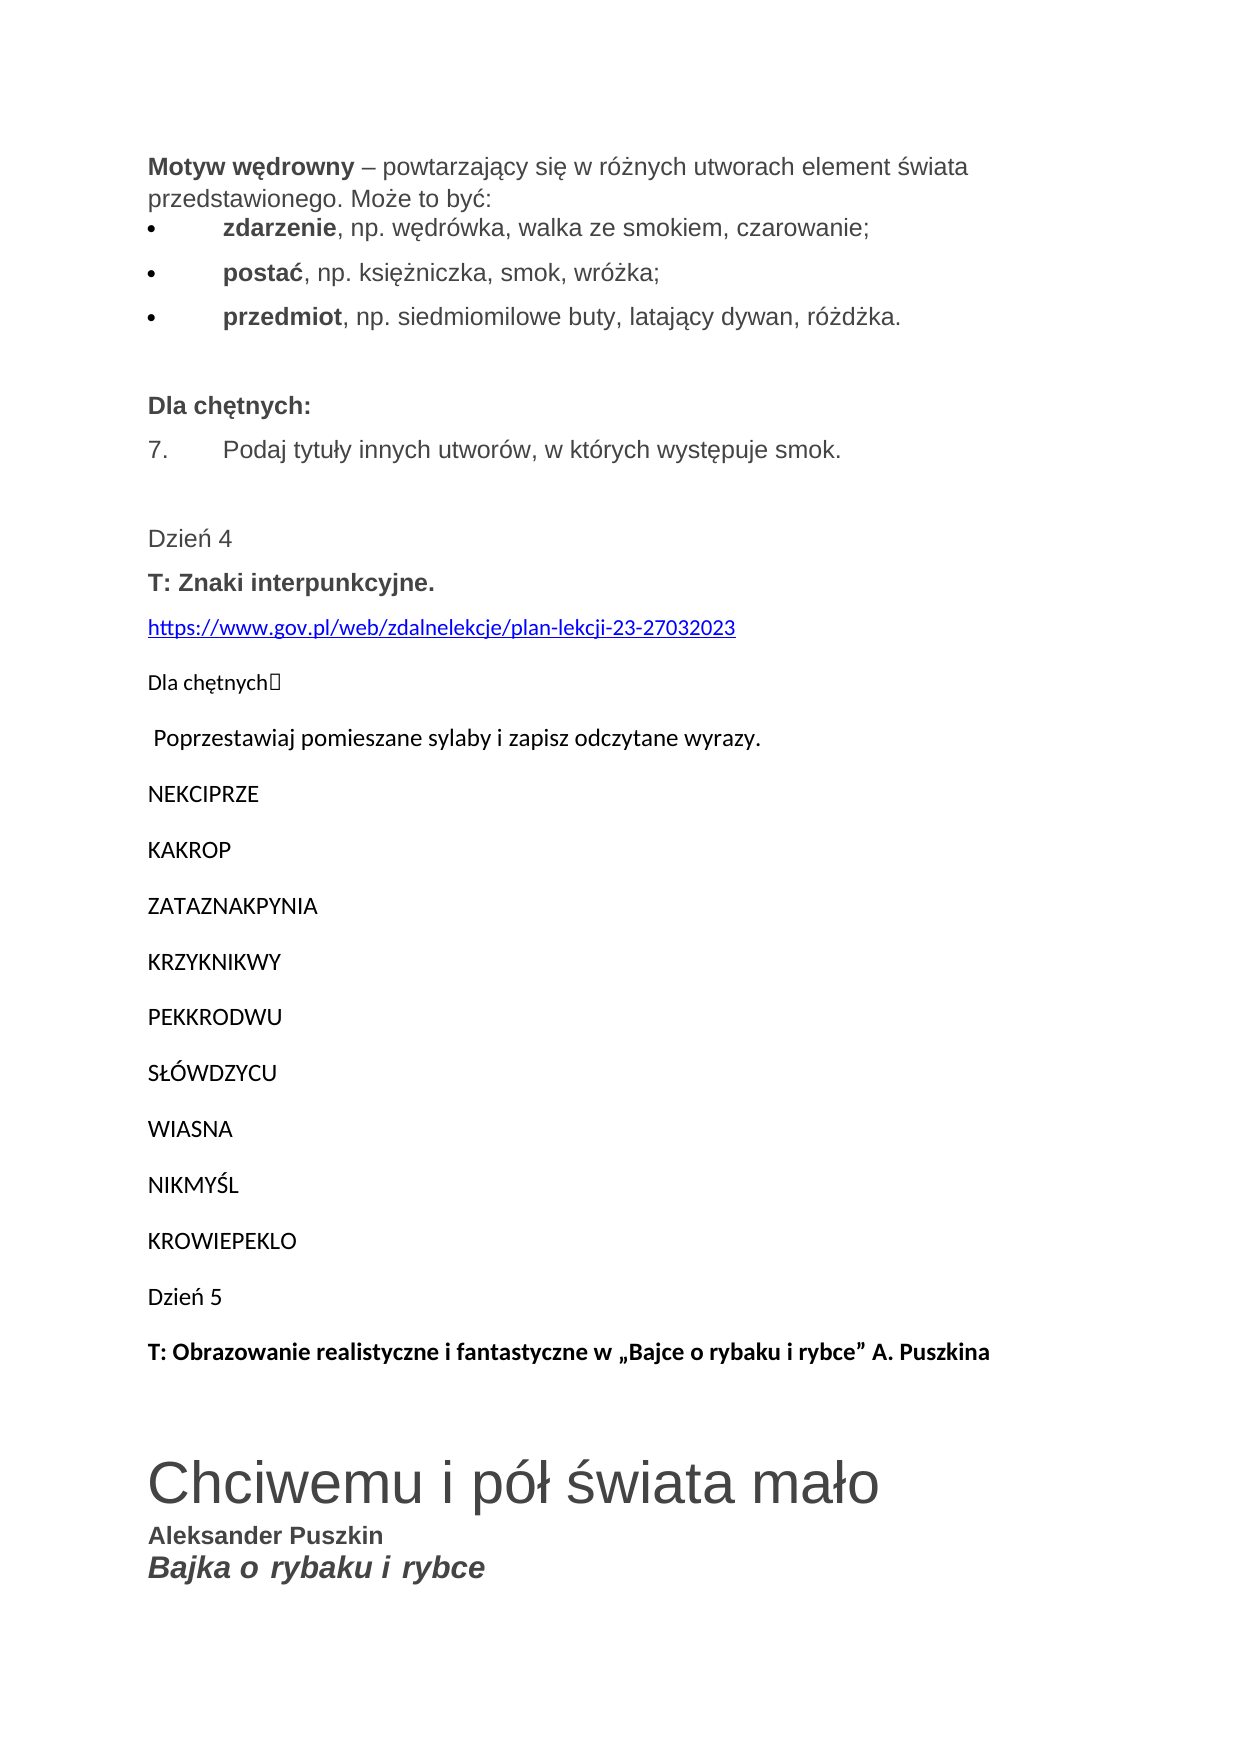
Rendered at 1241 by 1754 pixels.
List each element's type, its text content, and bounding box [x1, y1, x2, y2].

text WIASNA [148, 1113, 1093, 1144]
list zdarzenie, np. wędrówka, walka ze smokiem, czarowanie; [148, 213, 1093, 242]
text Motyw wędrowny – powtarzający się w różnych utworach element świata przedstawionego. Może to być: [148, 148, 1093, 213]
text https://www.gov.pl/web/zdalnelekcje/plan-lekcji-23-27032023 [148, 613, 1093, 641]
text NEKCIPRZE [148, 778, 1093, 809]
text KAKROP [148, 834, 1093, 864]
text Dzień 4 [148, 524, 1093, 553]
list przedmiot, np. siedmiomilowe buty, latający dywan, różdżka. [148, 302, 1093, 331]
text Dzień 5 [148, 1281, 1093, 1311]
text NIKMYŚL [148, 1169, 1093, 1199]
text T: Znaki interpunkcyjne. [148, 568, 1093, 597]
text Dla chętnych [148, 666, 1093, 697]
text SŁÓWDZYCU [148, 1057, 1093, 1088]
text T: Obrazowanie realistyczne i fantastyczne w „Bajce o rybaku i rybce” A. Puszkina [148, 1337, 1093, 1367]
text Poprzestawiaj pomieszane sylaby i zapisz odczytane wyrazy. [148, 722, 1093, 753]
list postać, np. księżniczka, smok, wróżka; [148, 258, 1093, 286]
subtitle Chciwemu i pół świata mało [148, 1448, 1093, 1517]
list Podaj tytuły innych utworów, w których występuje smok. [148, 435, 1093, 464]
text Dla chętnych: [148, 391, 1093, 419]
text ZATAZNAKPYNIA [148, 890, 1093, 920]
subtitle Bajka o rybaku i rybce [148, 1549, 1093, 1585]
text PEKKRODWU [148, 1002, 1093, 1032]
text KROWIEPEKLO [148, 1225, 1093, 1255]
text Aleksander Puszkin [148, 1517, 1093, 1549]
text KRZYKNIKWY [148, 946, 1093, 976]
